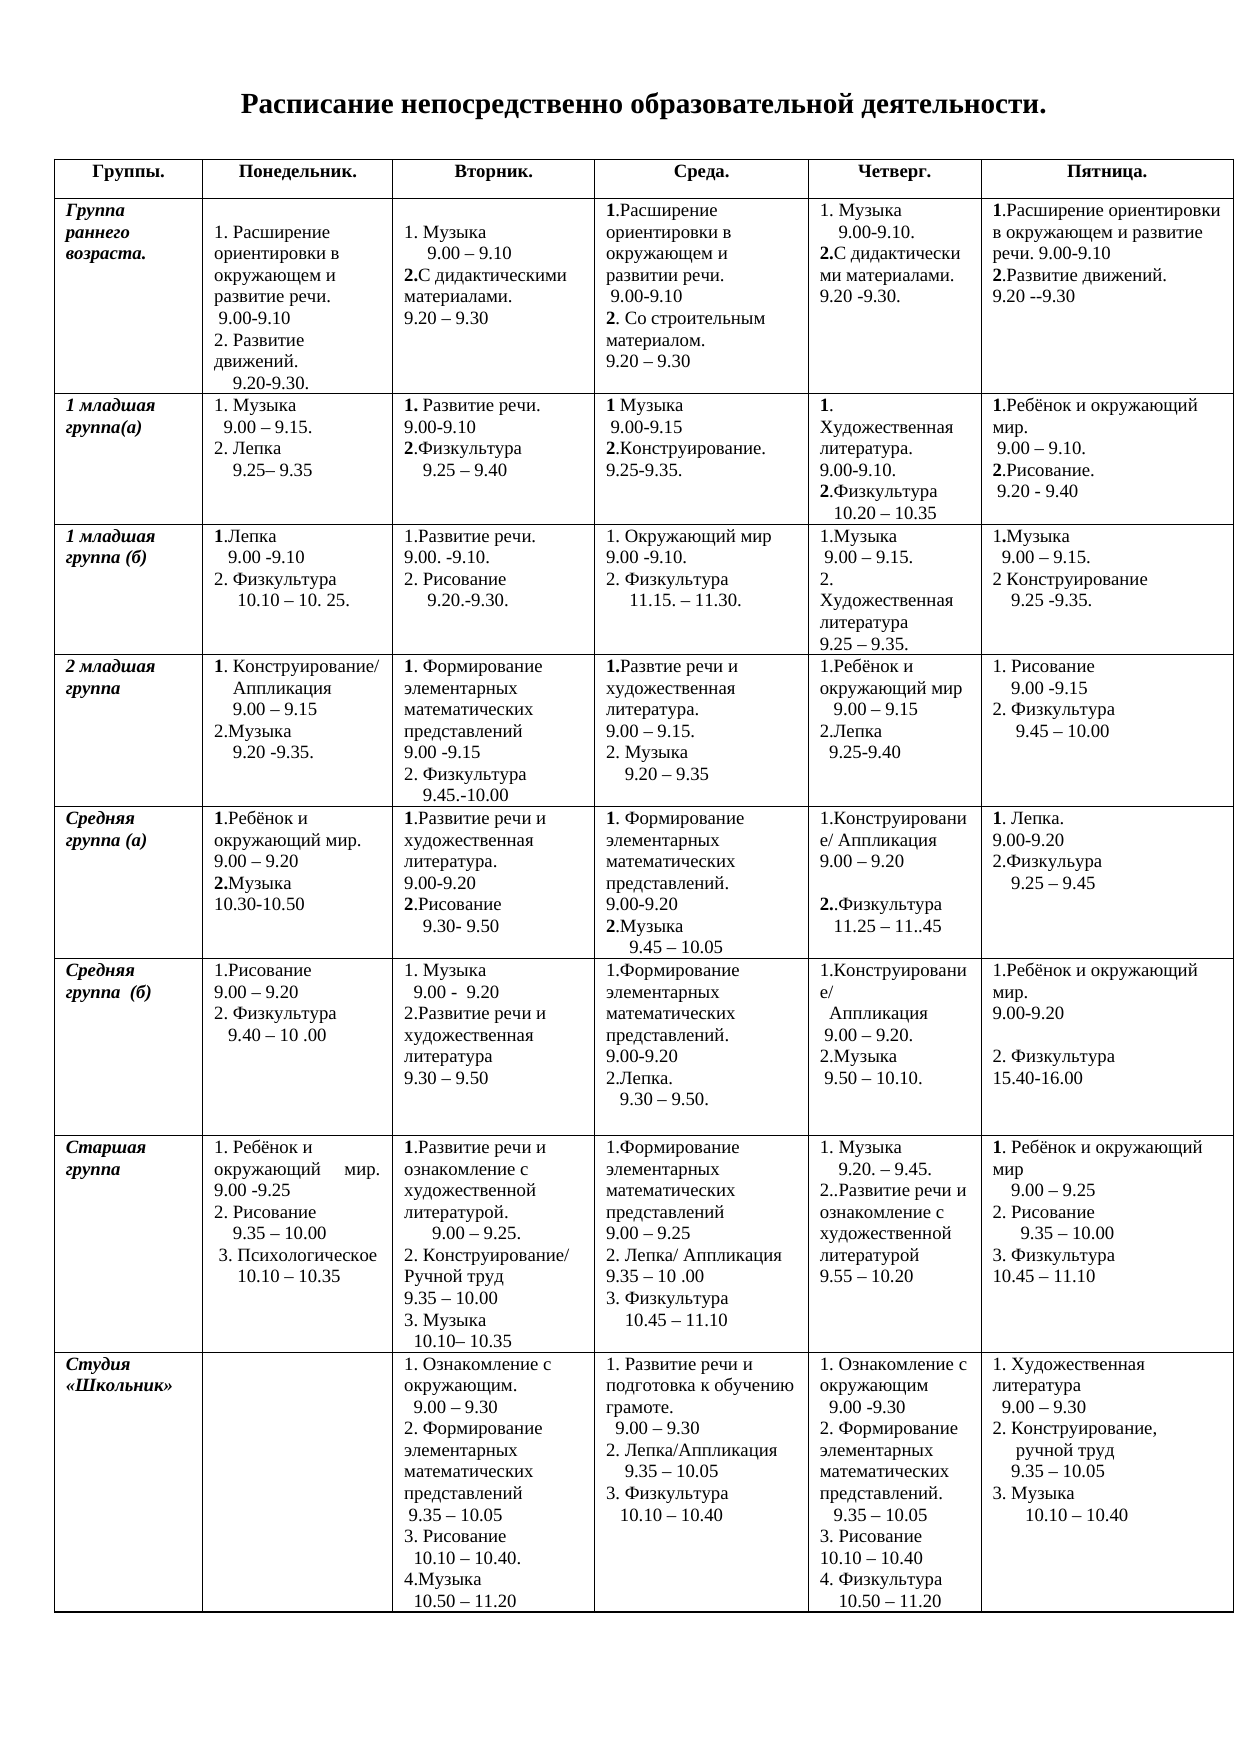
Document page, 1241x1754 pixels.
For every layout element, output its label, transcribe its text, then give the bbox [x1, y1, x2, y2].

table_cell 1. Развитие речи и подготовка к обучению грамоте. 9.00 – 9.30 2. Лепка/Аппликация 9.35 – 10.05 3. Физкультура 10.10 – 10.40 [595, 1353, 808, 1611]
table_cell 1 младшая группа (б) [55, 525, 202, 654]
table_cell 1.Развтие речи и художественная литература. 9.00 – 9.15. 2. Музыка 9.20 – 9.35 [595, 655, 808, 806]
table_cell 1 Музыка 9.00-9.15 2.Конструирование. 9.25-9.35. [595, 394, 808, 523]
table_header Четверг. [809, 160, 981, 198]
table_cell 1.Ребёнок и окружающий мир 9.00 – 9.15 2.Лепка 9.25-9.40 [809, 655, 981, 806]
table_cell Средняя группа (б) [55, 959, 202, 1135]
table_cell 1. Ознакомление с окружающим. 9.00 – 9.30 2. Формирование элементарных математических представлений 9.35 – 10.05 3. Рисование 10.10 – 10.40. 4.Музыка 10.50 – 11.20 [393, 1353, 594, 1611]
table_cell 1.Лепка 9.00 -9.10 2. Физкультура 10.10 – 10. 25. [203, 525, 392, 654]
table_cell 1. Лепка. 9.00-9.20 2.Физкульура 9.25 – 9.45 [982, 807, 1233, 958]
table_cell Группа раннего возраста. [55, 199, 202, 393]
table_cell 1.Расширение ориентировки в окружающем и развитии речи. 9.00-9.10 2. Со строительным материалом. 9.20 – 9.30 [595, 199, 808, 393]
table_cell 1. Ознакомление с окружающим 9.00 -9.30 2. Формирование элементарных математических представлений. 9.35 – 10.05 3. Рисование 10.10 – 10.40 4. Физкультура 10.50 – 11.20 [809, 1353, 981, 1611]
table_cell 1.Формирование элементарных математических представлений. 9.00-9.20 2.Лепка. 9.30 – 9.50. [595, 959, 808, 1135]
table_cell 1. Музыка 9.20. – 9.45. 2..Развитие речи и ознакомление с художественной литературой 9.55 – 10.20 [809, 1136, 981, 1352]
table_cell 1. Музыка 9.00 – 9.15. 2. Лепка 9.25– 9.35 [203, 394, 392, 523]
table_cell 1.Конструирование/ Аппликация 9.00 – 9.20. 2.Музыка 9.50 – 10.10. [809, 959, 981, 1135]
table_cell 1. Музыка 9.00-9.10. 2.С дидактически ми материалами. 9.20 -9.30. [809, 199, 981, 393]
table_cell 2 младшая группа [55, 655, 202, 806]
table_cell 1. Формирование элементарных математических представлений. 9.00-9.20 2.Музыка 9.45 – 10.05 [595, 807, 808, 958]
table_cell 1.Ребёнок и окружающий мир. 9.00 – 9.20 2.Музыка 10.30-10.50 [203, 807, 392, 958]
table_header Пятница. [982, 160, 1233, 198]
table_cell 1. Развитие речи. 9.00-9.10 2.Физкультура 9.25 – 9.40 [393, 394, 594, 523]
table_cell 1.Конструирование/ Аппликация 9.00 – 9.20 2..Физкультура 11.25 – 11..45 [809, 807, 981, 958]
table_cell 1. Расширение ориентировки в окружающем и развитие речи. 9.00-9.10 2. Развитие движений. 9.20-9.30. [203, 199, 392, 393]
table_cell 1. Конструирование/ Аппликация 9.00 – 9.15 2.Музыка 9.20 -9.35. [203, 655, 392, 806]
text Расписание непосредственно образовательной деятельности. [110, 86, 1177, 119]
table_cell [203, 1353, 392, 1611]
table_cell 1.Музыка 9.00 – 9.15. 2. Художественная литература 9.25 – 9.35. [809, 525, 981, 654]
table_cell 1.Развитие речи и художественная литература. 9.00-9.20 2.Рисование 9.30- 9.50 [393, 807, 594, 958]
table_cell 1.Расширение ориентировки в окружающем и развитие речи. 9.00-9.10 2.Развитие движений. 9.20 --9.30 [982, 199, 1233, 393]
table_header Среда. [595, 160, 808, 198]
table_cell 1. Окружающий мир 9.00 -9.10. 2. Физкультура 11.15. – 11.30. [595, 525, 808, 654]
table_cell 1. Музыка 9.00 – 9.10 2.С дидактическими материалами. 9.20 – 9.30 [393, 199, 594, 393]
table_header Группы. [55, 160, 202, 198]
table_cell Старшая группа [55, 1136, 202, 1352]
table_cell 1. Рисование 9.00 -9.15 2. Физкультура 9.45 – 10.00 [982, 655, 1233, 806]
table_cell 1 младшая группа(а) [55, 394, 202, 523]
table_cell 1. Ребёнок и окружающий мир 9.00 – 9.25 2. Рисование 9.35 – 10.00 3. Физкультура 10.45 – 11.10 [982, 1136, 1233, 1352]
table_header Вторник. [393, 160, 594, 198]
table_cell 1. Ребёнок и окружающий мир. 9.00 -9.25 2. Рисование 9.35 – 10.00 3. Психологическое 10.10 – 10.35 [203, 1136, 392, 1352]
table_cell 1.Развитие речи и ознакомление с художественной литературой. 9.00 – 9.25. 2. Конструирование/ Ручной труд 9.35 – 10.00 3. Музыка 10.10– 10.35 [393, 1136, 594, 1352]
table_cell 1. Музыка 9.00 - 9.20 2.Развитие речи и художественная литература 9.30 – 9.50 [393, 959, 594, 1135]
table_cell 1. Художественная литература. 9.00-9.10. 2.Физкультура 10.20 – 10.35 [809, 394, 981, 523]
table_cell Студия «Школьник» [55, 1353, 202, 1611]
table_cell 1.Рисование 9.00 – 9.20 2. Физкультура 9.40 – 10 .00 [203, 959, 392, 1135]
table_cell Средняя группа (а) [55, 807, 202, 958]
table_cell 1.Развитие речи. 9.00. -9.10. 2. Рисование 9.20.-9.30. [393, 525, 594, 654]
table_cell 1. Формирование элементарных математических представлений 9.00 -9.15 2. Физкультура 9.45.-10.00 [393, 655, 594, 806]
table_header Понедельник. [203, 160, 392, 198]
table_cell 1.Формирование элементарных математических представлений 9.00 – 9.25 2. Лепка/ Аппликация 9.35 – 10 .00 3. Физкультура 10.45 – 11.10 [595, 1136, 808, 1352]
table_cell 1. Художественная литература 9.00 – 9.30 2. Конструирование, ручной труд 9.35 – 10.05 3. Музыка 10.10 – 10.40 [982, 1353, 1233, 1611]
table_cell 1.Музыка 9.00 – 9.15. 2 Конструирование 9.25 -9.35. [982, 525, 1233, 654]
table_cell 1.Ребёнок и окружающий мир. 9.00 – 9.10. 2.Рисование. 9.20 - 9.40 [982, 394, 1233, 523]
table_cell 1.Ребёнок и окружающий мир. 9.00-9.20 2. Физкультура 15.40-16.00 [982, 959, 1233, 1135]
